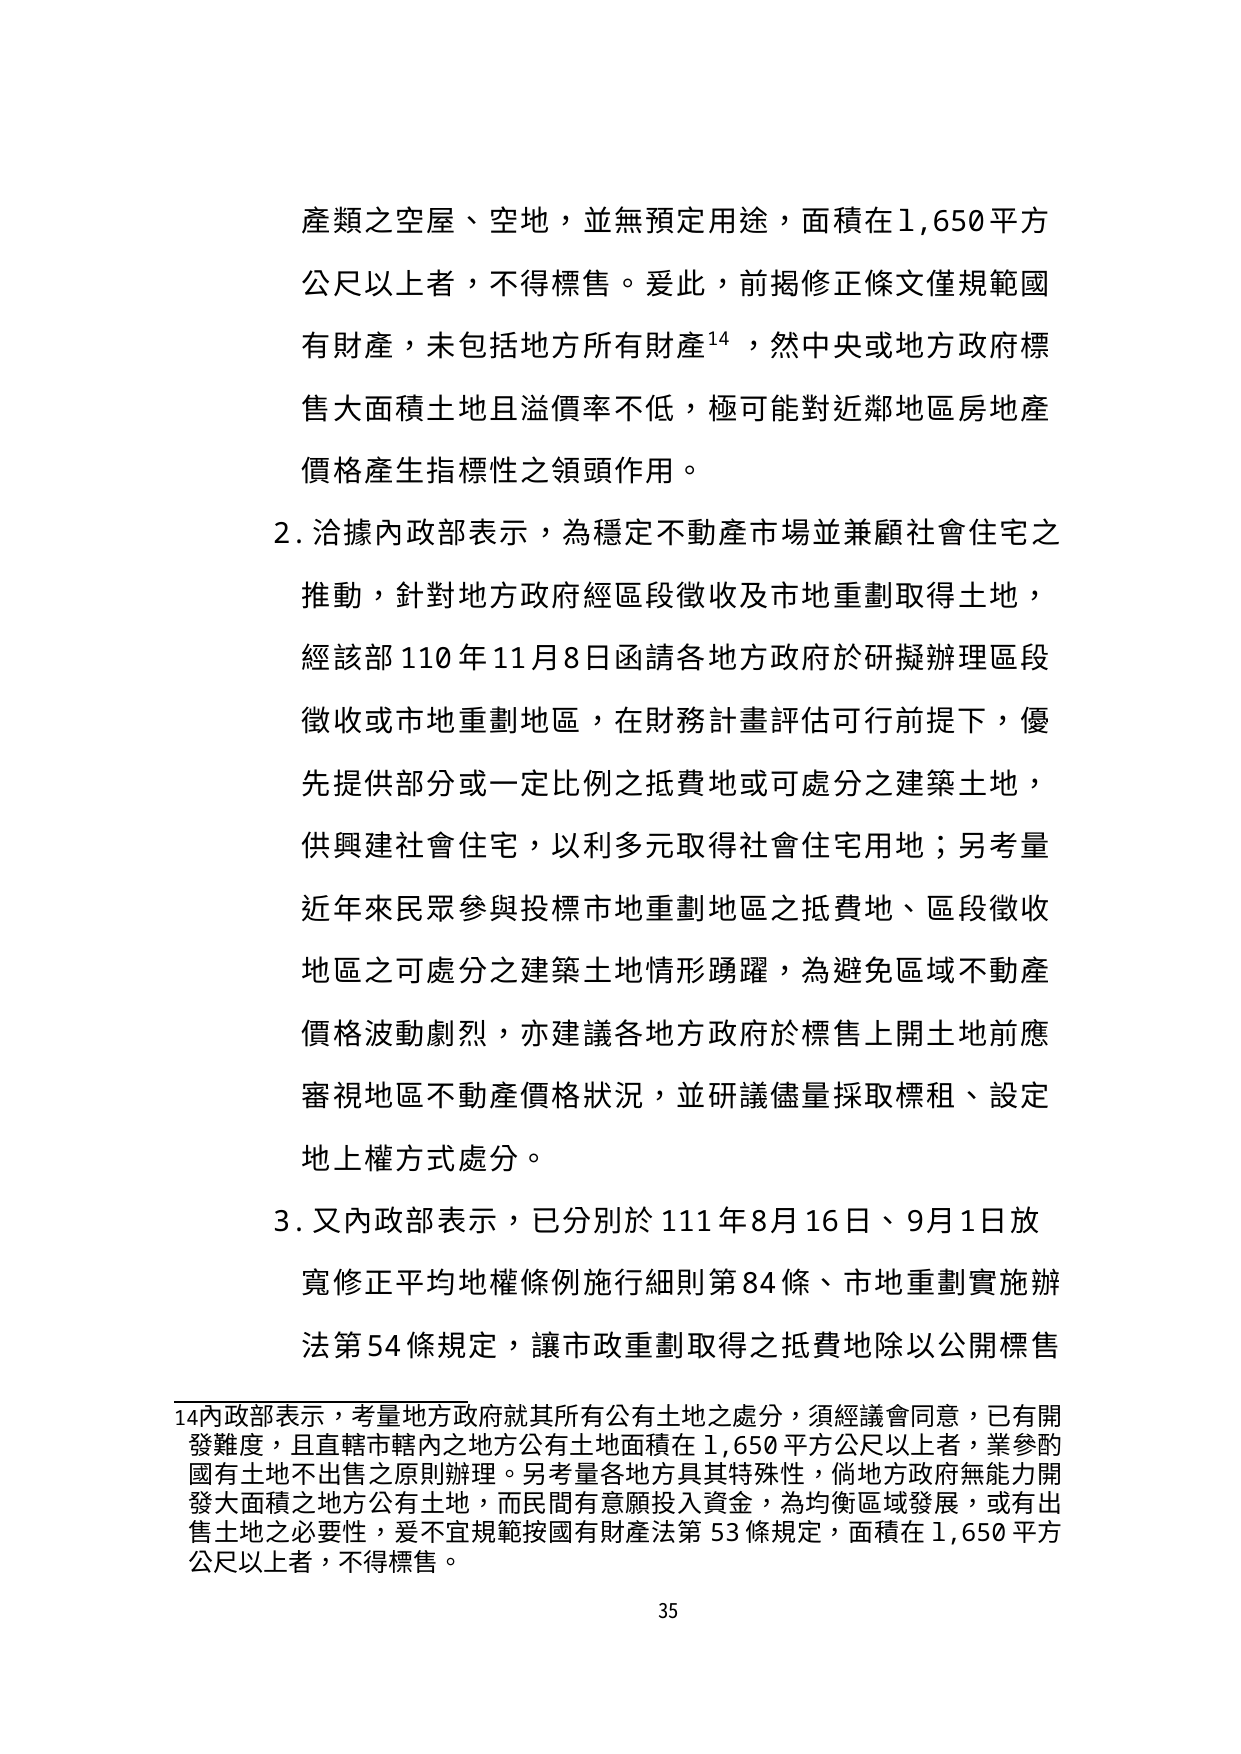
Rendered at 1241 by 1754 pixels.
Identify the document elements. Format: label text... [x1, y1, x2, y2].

text 3.又內政部表示，已分別於111年8月16日、9月1日放寬修正平均地權條例施行細則第84條、市地重劃實施辦法第54條規定，讓市政重劃取得之抵費地除以公開標售 [264, 1177, 1061, 1365]
text 內政部表示，考量地方政府就其所有公有土地之處分，須經議會同意，已有開發難度，且直轄市轄內之地方公有土地面積在l,650平方公尺以上者，業參酌國有土地不出售之原則辦理。另考量各地方具其特殊性，倘地方政府無能力開發大面積之地方公有土地，而民間有意願投入資金，為均衡區域發展，或有出售土地之必要性，爰不宜規範按國有財產法第53條規定，面積在l,650平方公尺以上者，不得標售。 [174, 1402, 1063, 1577]
text 產類之空屋、空地，並無預定用途，面積在l,650平方公尺以上者，不得標售。爰此，前揭修正條文僅規範國有財產，未包括地方所有財產，然中央或地方政府標售大面積土地且溢價率不低，極可能對近鄰地區房地產價格產生指標性之領頭作用。 [264, 177, 1061, 490]
text 2.洽據內政部表示，為穩定不動產市場並兼顧社會住宅之推動，針對地方政府經區段徵收及市地重劃取得土地，經該部110年11月8日函請各地方政府於研擬辦理區段徵收或市地重劃地區，在財務計畫評估可行前提下，優先提供部分或一定比例之抵費地或可處分之建築土地，供興建社會住宅，以利多元取得社會住宅用地；另考量近年來民眾參與投標市地重劃地區之抵費地、區段徵收地區之可處分之建築土地情形踴躍，為避免區域不動產價格波動劇烈，亦建議各地方政府於標售上開土地前應審視地區不動產價格狀況，並研議儘量採取標租、設定地上權方式處分。 [264, 490, 1061, 1177]
